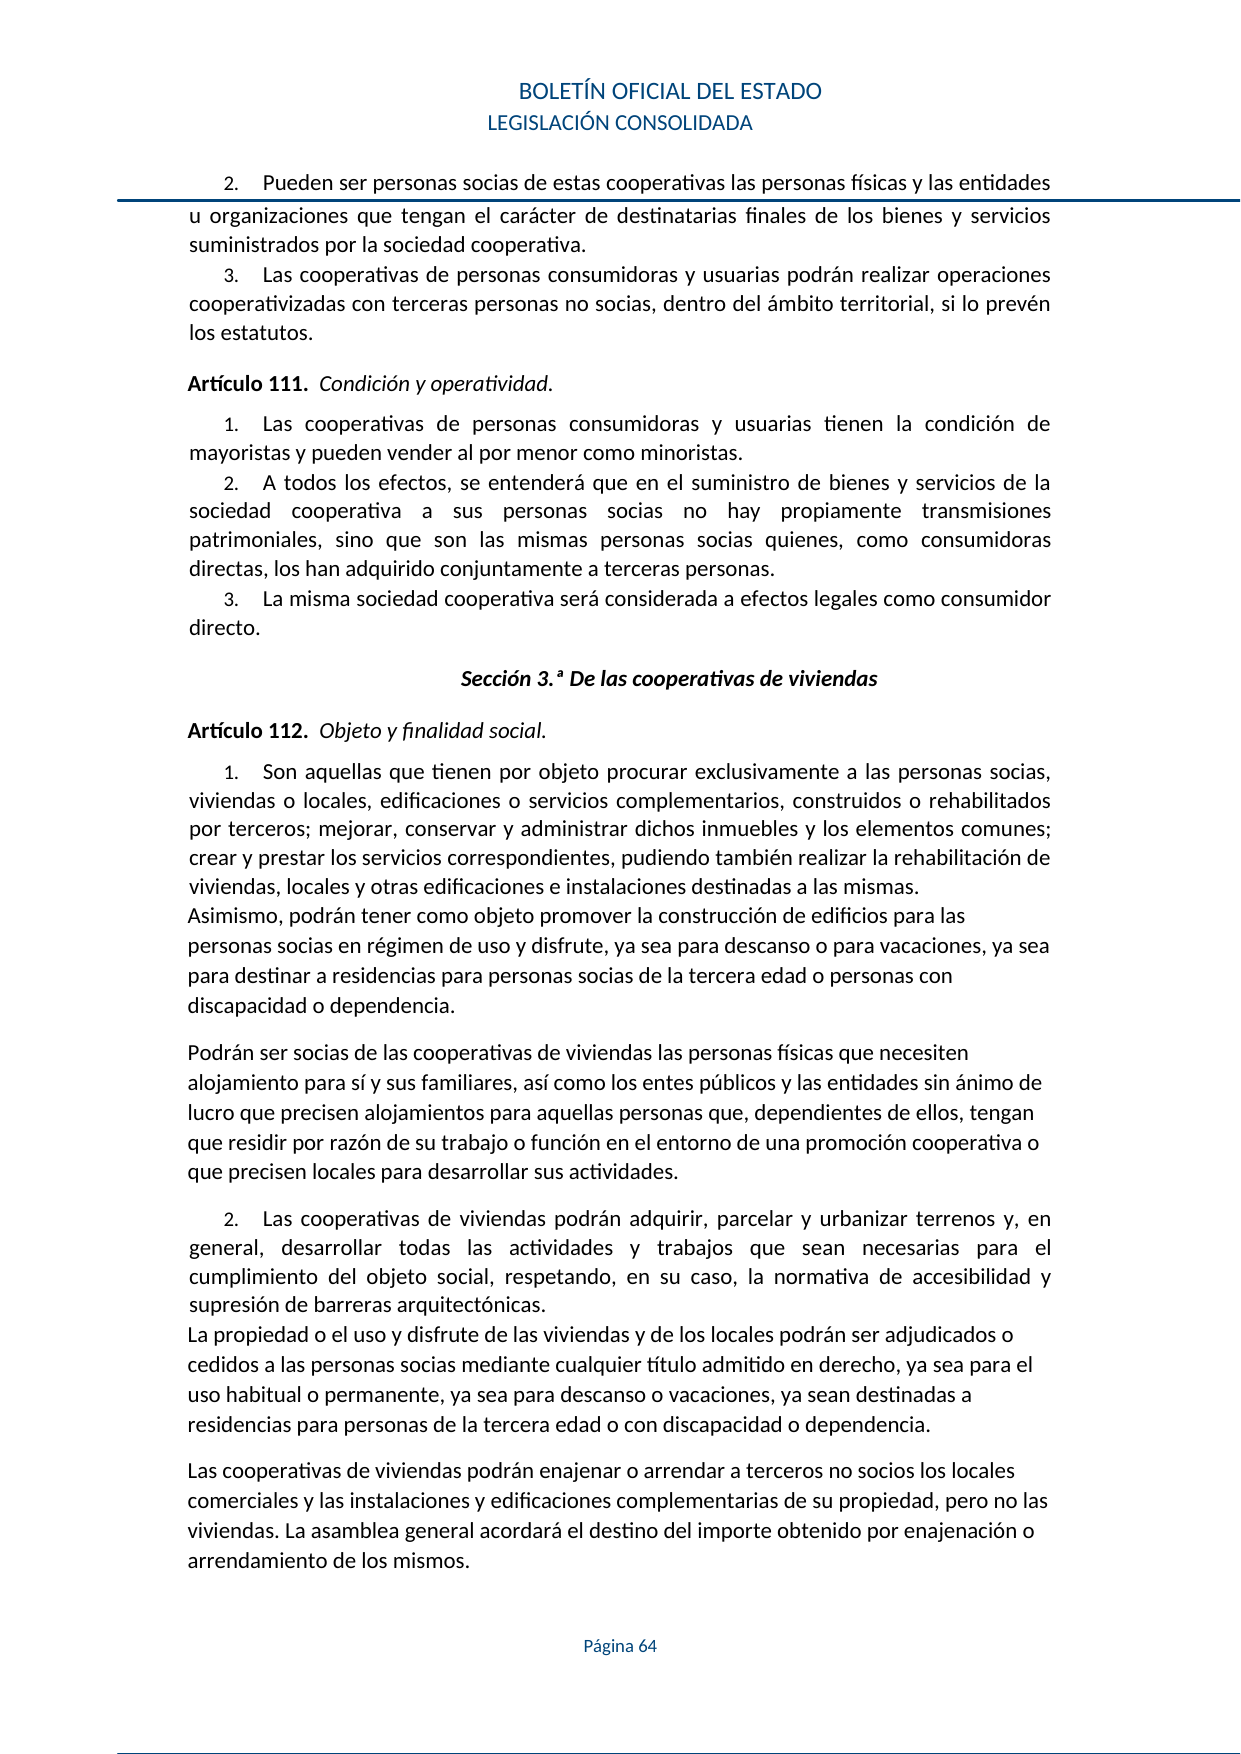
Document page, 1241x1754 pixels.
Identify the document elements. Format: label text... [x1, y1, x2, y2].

list Pueden ser personas socias de estas cooperativas las personas físicas y las entidades u organizaciones que tengan el carácter de destinatarias finales de los bienes y servicios suministrados por la sociedad cooperativa. [189, 168, 1053, 199]
list Son aquellas que tienen por objeto procurar exclusivamente a las personas socias, viviendas o locales, edificaciones o servicios complementarios, construidos o rehabilitados por terceros; mejorar, conservar y administrar dichos inmuebles y los elementos comunes; crear y prestar los servicios correspondientes, pudiendo también realizar la rehabilitación de viviendas, locales y otras edificaciones e instalaciones destinadas a las mismas. [189, 757, 1053, 900]
text Artículo 112. Objeto y finalidad social. [187, 716, 1088, 744]
text La propiedad o el uso y disfrute de las viviendas y de los locales podrán ser adjudicados o cedidos a las personas socias mediante cualquier título admitido en derecho, ya sea para el uso habitual o permanente, ya sea para descanso o vacaciones, ya sean destinadas a residencias para personas de la tercera edad o con discapacidad o dependencia. [187, 1320, 1053, 1438]
list Las cooperativas de personas consumidoras y usuarias podrán realizar operaciones cooperativizadas con terceras personas no socias, dentro del ámbito territorial, si lo prevén los estatutos. [189, 260, 1053, 346]
text Artículo 111. Condición y operatividad. [187, 369, 1088, 397]
list Las cooperativas de personas consumidoras y usuarias tienen la condición de mayoristas y pueden vender al por menor como minoristas. [189, 409, 1053, 466]
list Las cooperativas de viviendas podrán adquirir, parcelar y urbanizar terrenos y, en general, desarrollar todas las actividades y trabajos que sean necesarias para el cumplimiento del objeto social, respetando, en su caso, la normativa de accesibilidad y supresión de barreras arquitectónicas. [189, 1204, 1053, 1319]
text Sección 3.ª De las cooperativas de viviendas [189, 664, 1152, 692]
text Podrán ser socias de las cooperativas de viviendas las personas físicas que necesiten alojamiento para sí y sus familiares, así como los entes públicos y las entidades sin ánimo de lucro que precisen alojamientos para aquellas personas que, dependientes de ellos, tengan que residir por razón de su trabajo o función en el entorno de una promoción cooperativa o que precisen locales para desarrollar sus actividades. [187, 1038, 1053, 1186]
text Las cooperativas de viviendas podrán enajenar o arrendar a terceros no socios los locales comerciales y las instalaciones y edificaciones complementarias de su propiedad, pero no las viviendas. La asamblea general acordará el destino del importe obtenido por enajenación o arrendamiento de los mismos. [187, 1456, 1053, 1574]
list Pueden ser personas socias de estas cooperativas las personas físicas y las entidades u organizaciones que tengan el carácter de destinatarias finales de los bienes y servicios suministrados por la sociedad cooperativa. [189, 202, 1053, 258]
list La misma sociedad cooperativa será considerada a efectos legales como consumidor directo. [189, 584, 1053, 641]
list A todos los efectos, se entenderá que en el suministro de bienes y servicios de la sociedad cooperativa a sus personas socias no hay propiamente transmisiones patrimoniales, sino que son las mismas personas socias quienes, como consumidoras directas, los han adquirido conjuntamente a terceras personas. [189, 468, 1053, 582]
text Asimismo, podrán tener como objeto promover la construcción de edificios para las personas socias en régimen de uso y disfrute, ya sea para descanso o para vacaciones, ya sea para destinar a residencias para personas socias de la tercera edad o personas con discapacidad o dependencia. [187, 902, 1053, 1019]
